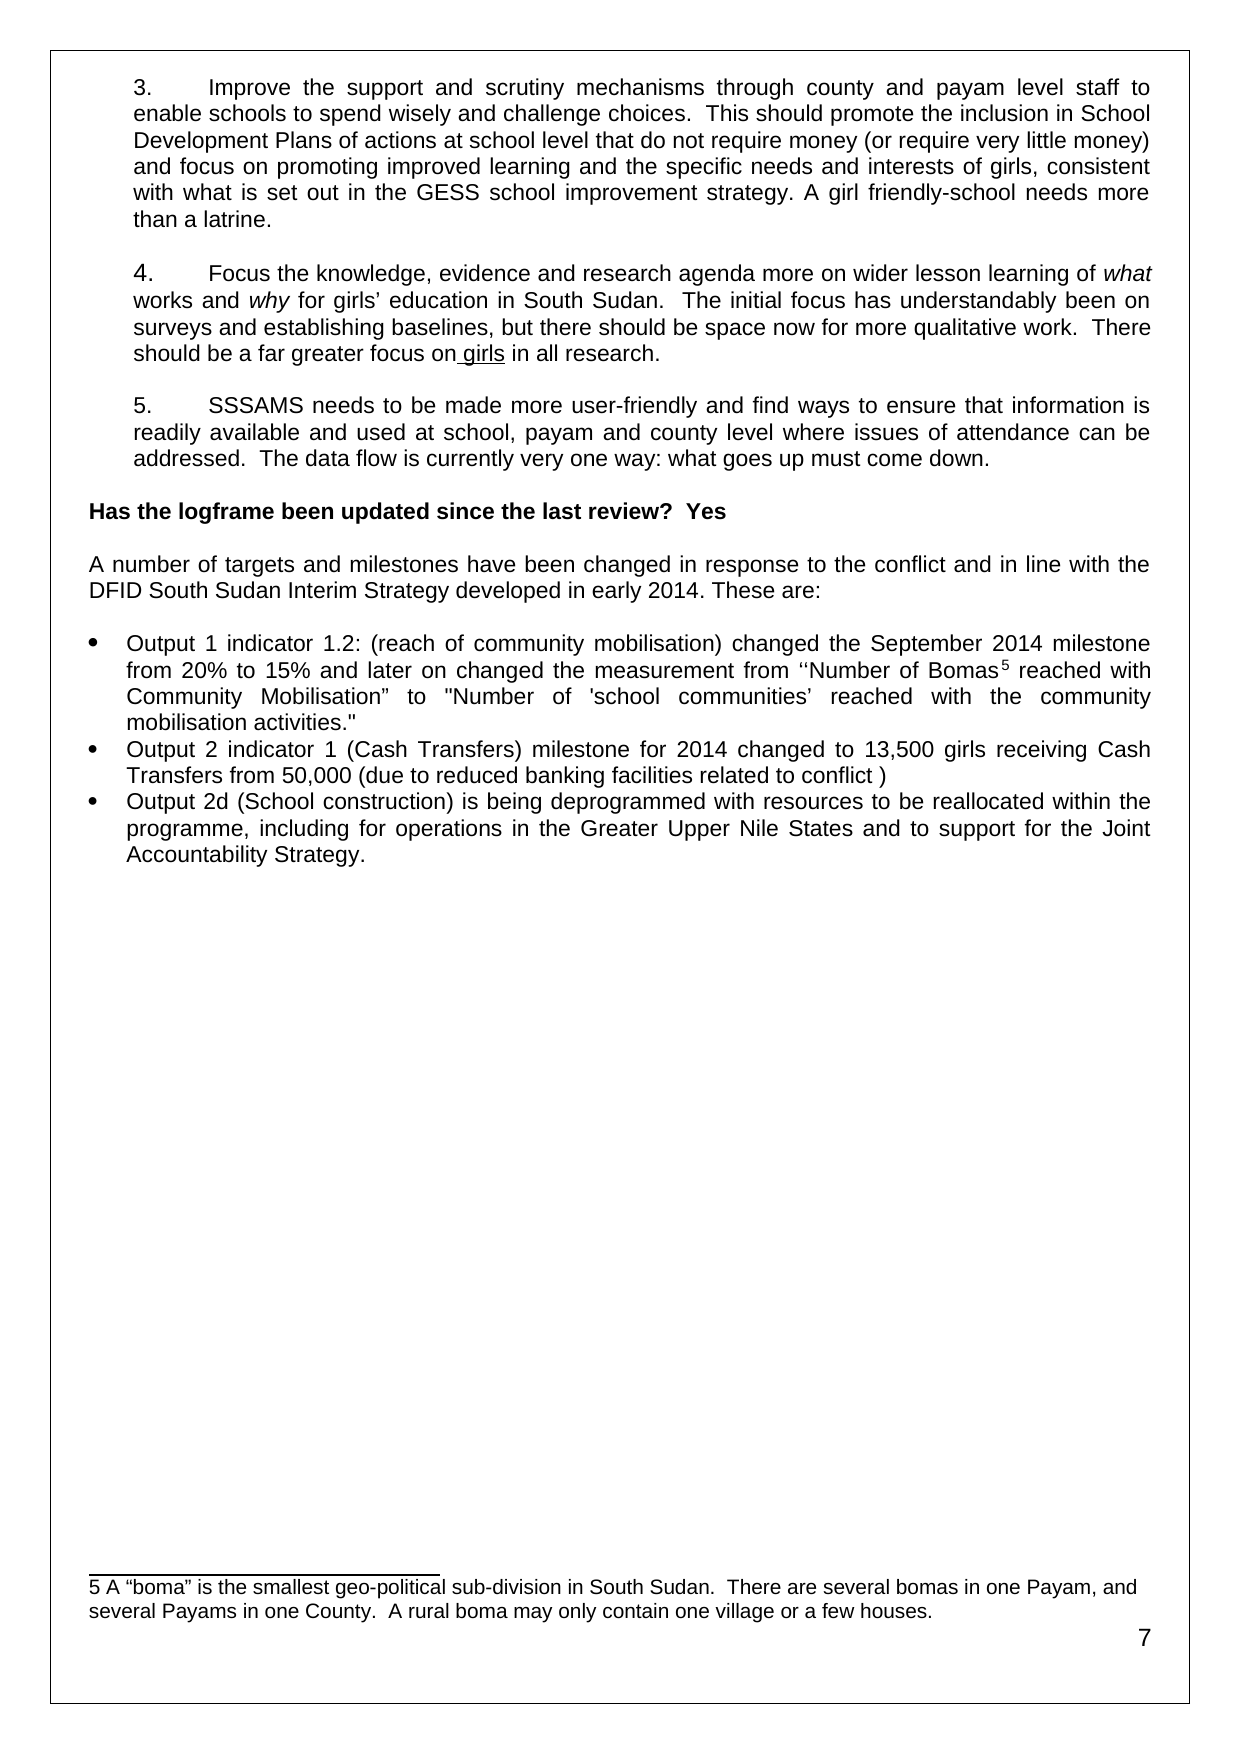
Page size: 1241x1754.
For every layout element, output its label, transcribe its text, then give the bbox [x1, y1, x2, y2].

list Focus the knowledge, evidence and research agenda more on wider lesson learning of what works and why for girls’ education in South Sudan. The initial focus has understandably been on surveys and establishing baselines, but there should be space now for more qualitative work. There should be a far greater focus on girls in all research. [133, 258, 1152, 366]
list Improve the support and scrutiny mechanisms through county and payam level staff to enable schools to spend wisely and challenge choices. This should promote the inclusion in School Development Plans of actions at school level that do not require money (or require very little money) and focus on promoting improved learning and the specific needs and interests of girls, consistent with what is set out in the GESS school improvement strategy. A girl friendly-school needs more than a latrine. [133, 74, 1152, 232]
list Output 2 indicator 1 (Cash Transfers) milestone for 2014 changed to 13,500 girls receiving Cash Transfers from 50,000 (due to reduced banking facilities related to conflict ) [89, 736, 1152, 788]
list SSSAMS needs to be made more user-friendly and find ways to ensure that information is readily available and used at school, payam and county level where issues of attendance can be addressed. The data flow is currently very one way: what goes up must come down. [133, 392, 1152, 472]
list A “boma” is the smallest geo-political sub-division in South Sudan. There are several bomas in one Payam, and several Payams in one County. A rural boma may only contain one village or a few houses. [89, 1575, 1152, 1623]
text A number of targets and milestones have been changed in response to the conflict and in line with the DFID South Sudan Interim Strategy developed in early 2014. These are: [89, 551, 1152, 603]
list Output 2d (School construction) is being deprogrammed with resources to be reallocated within the programme, including for operations in the Greater Upper Nile States and to support for the Joint Accountability Strategy. [89, 788, 1152, 867]
list Output 1 indicator 1.2: (reach of community mobilisation) changed the September 2014 milestone from 20% to 15% and later on changed the measurement from ‘‘Number of Bomas reached with Community Mobilisation” to "Number of 'school communities’ reached with the community mobilisation activities." [89, 630, 1152, 736]
text Has the logframe been updated since the last review? Yes [89, 498, 1152, 524]
